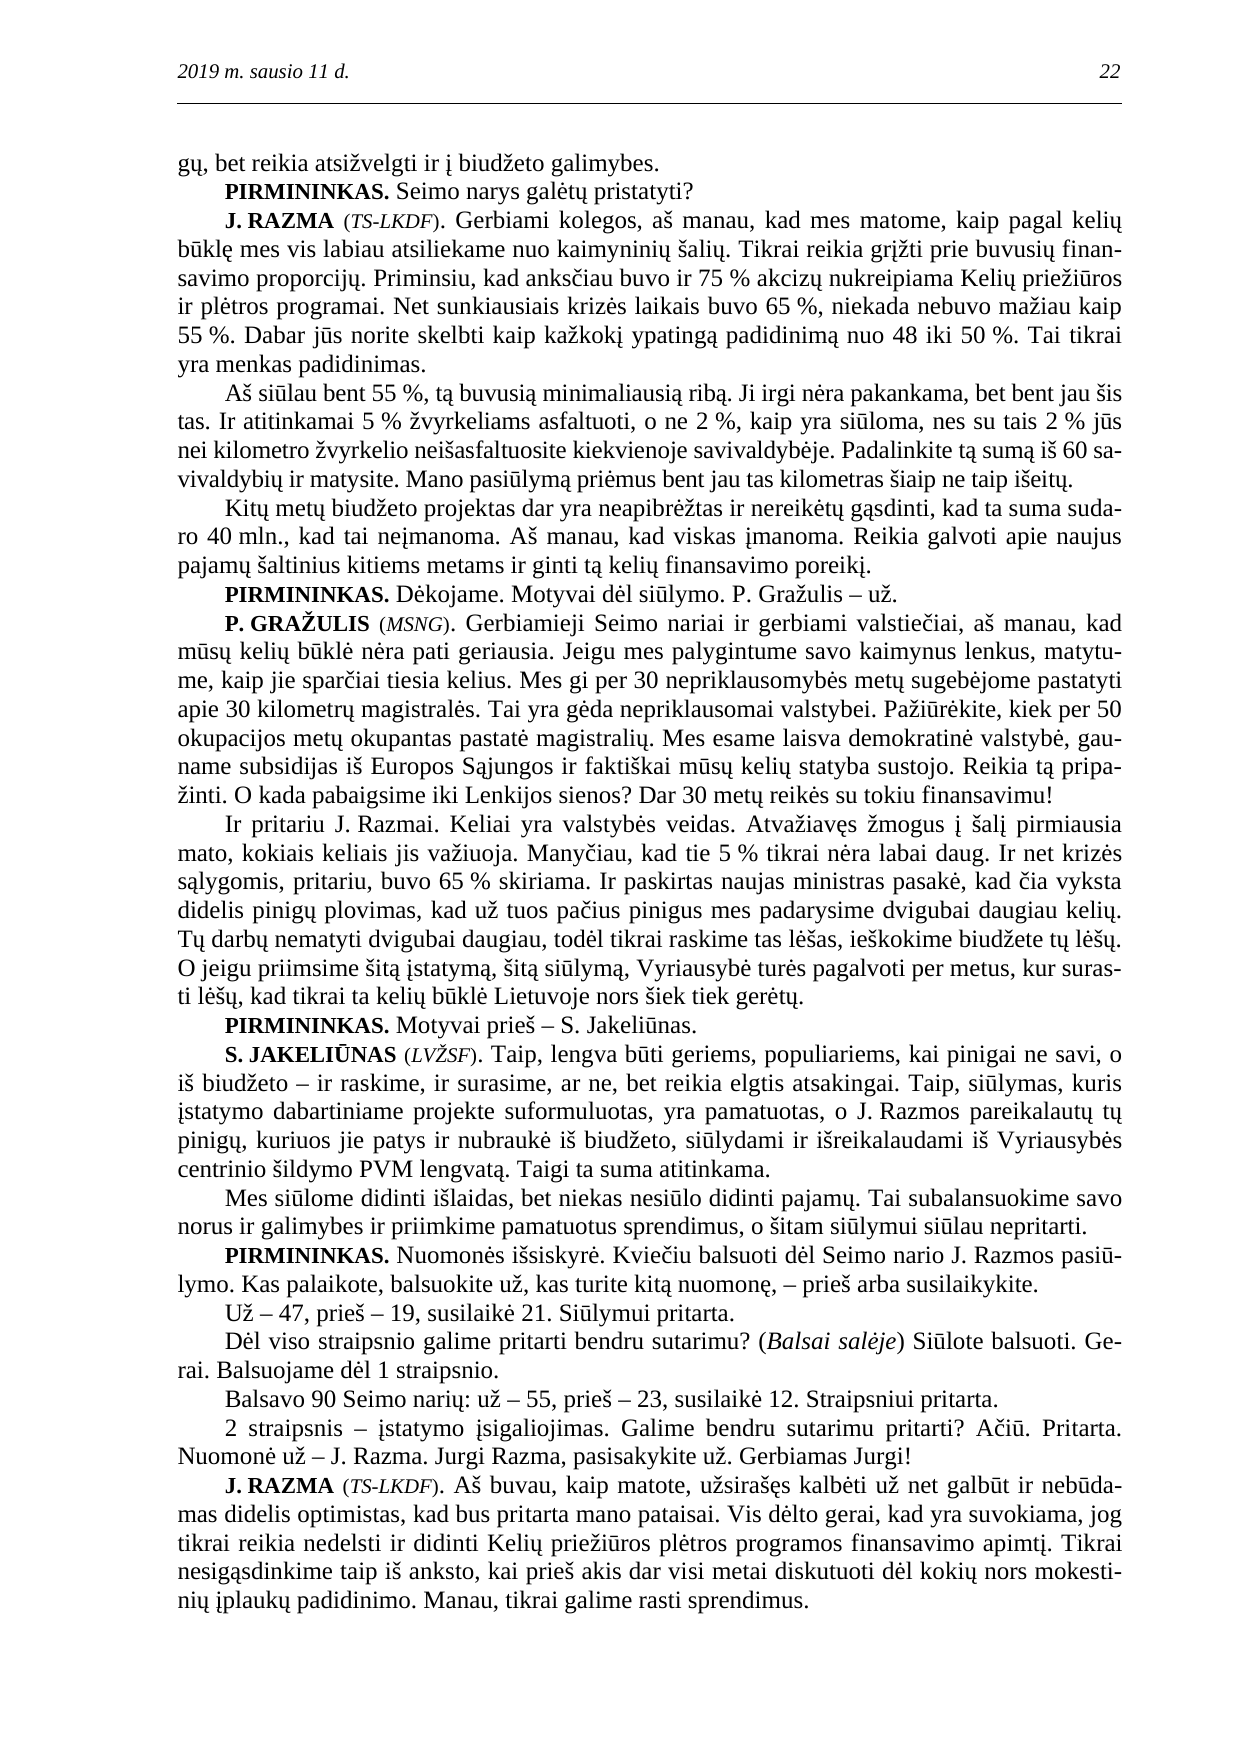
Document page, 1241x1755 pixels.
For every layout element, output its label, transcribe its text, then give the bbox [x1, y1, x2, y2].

text PIRMININKAS. Sei­mo na­rys ga­lė­tų pri­sta­ty­ti? [177, 176, 1122, 205]
text P. GRAŽULIS (MSNG). Ger­bia­mie­ji Sei­mo na­riai ir ger­bia­mi vals­tie­čiai, aš ma­nau, kad mū­sų ke­lių būk­lė nė­ra pa­ti ge­riau­sia. Jei­gu mes pa­ly­gin­tu­me sa­vo kai­my­nus len­kus, ma­ty­tu­me, kaip jie spar­čiai tie­sia ke­lius. Mes gi per 30 ne­pri­klau­so­my­bės me­tų su­ge­bė­jo­me pa­sta­ty­ti apie 30 ki­lo­met­rų ma­gist­ra­lės. Tai yra gė­da ne­pri­klau­so­mai vals­ty­bei. Pa­žiū­rė­ki­te, kiek per 50 oku­pa­ci­jos me­tų oku­pan­tas pa­sta­tė ma­gist­ra­lių. Mes esa­me lais­va de­mo­kra­tinė vals­ty­bė, gau­na­me sub­si­di­jas iš Eu­ro­pos Są­jun­gos ir fak­tiš­kai mū­sų ke­lių sta­ty­ba su­sto­jo. Rei­kia tą pri­pa­žin­ti. O ka­da pa­baig­si­me iki Len­ki­jos sie­nos? Dar 30 me­tų rei­kės su to­kiu fi­nan­sa­vi­mu! [177, 608, 1122, 809]
text J. RAZMA (TS-LKDF). Aš bu­vau, kaip ma­to­te, už­si­ra­šęs kal­bė­ti už net gal­būt ir ne­bū­da­mas di­de­lis op­ti­mis­tas, kad bus pri­tar­ta ma­no pa­tai­sai. Vis dėl­to ge­rai, kad yra su­vo­kia­ma, jog tik­rai rei­kia ne­dels­ti ir di­din­ti Ke­lių prie­žiū­ros plėt­ros pro­gra­mos fi­nan­sa­vi­mo ap­im­tį. Tik­rai ne­si­gąs­din­ki­me taip iš anks­to, kai prieš akis dar vi­si me­tai dis­ku­tuo­ti dėl ko­kių nors mo­kes­ti­nių įplau­kų pa­di­di­ni­mo. Ma­nau, tik­rai ga­li­me ras­ti spren­di­mus. [177, 1470, 1122, 1614]
text Ki­tų me­tų biu­dže­to pro­jek­tas dar yra ne­apib­rėž­tas ir ne­rei­kė­tų gąs­din­ti, kad ta su­ma su­da­ro 40 mln., kad tai ne­įma­no­ma. Aš ma­nau, kad vis­kas įma­no­ma. Rei­kia gal­vo­ti apie nau­jus pa­ja­mų šal­ti­nius ki­tiems me­tams ir gin­ti tą ke­lių fi­nan­sa­vi­mo po­rei­kį. [177, 493, 1122, 579]
text Ir pri­ta­riu J. Raz­mai. Ke­liai yra vals­ty­bės vei­das. At­va­žia­vęs žmo­gus į ša­lį pir­miau­sia ma­to, ko­kiais ke­liais jis va­žiuo­ja. Ma­ny­čiau, kad tie 5 % tik­rai nė­ra la­bai daug. Ir net kri­zės są­ly­go­mis, pri­ta­riu, bu­vo 65 % ski­ria­ma. Ir pa­skir­tas nau­jas mi­nist­ras pa­sa­kė, kad čia vyks­ta di­de­lis pi­ni­gų plo­vi­mas, kad už tuos pa­čius pi­ni­gus mes pa­da­ry­si­me dvi­gu­bai dau­giau ke­lių. Tų dar­bų ne­ma­ty­ti dvi­gu­bai dau­giau, to­dėl tik­rai ras­ki­me tas lė­šas, ieš­ko­ki­me biu­dže­te tų lė­šų. O jei­gu pri­im­si­me ši­tą įsta­ty­mą, ši­tą siū­ly­mą, Vy­riau­sy­bė tu­rės pa­gal­vo­ti per me­tus, kur su­ras­ti lė­šų, kad tik­rai ta ke­lių būk­lė Lie­tu­vo­je nors šiek tiek ge­rė­tų. [177, 809, 1122, 1010]
text gų, bet rei­kia at­si­žvelg­ti ir į biu­dže­to ga­li­my­bes. [177, 148, 1122, 176]
text PIRMININKAS. Dė­ko­ja­me. Mo­ty­vai dėl siū­ly­mo. P. Gra­žu­lis – už. [177, 579, 1122, 608]
text 2 straips­nis – įsta­ty­mo įsi­ga­lio­ji­mas. Ga­li­me ben­dru su­ta­ri­mu pri­tar­ti? Ačiū. Pri­tar­ta. Nuo­mo­nė už – J. Raz­ma. Jur­gi Raz­ma, pa­si­sa­ky­ki­te už. Ger­bia­mas Jur­gi! [177, 1413, 1122, 1470]
text S. JAKELIŪNAS (LVŽSF). Taip, leng­va bū­ti ge­riems, po­pu­lia­riems, kai pi­ni­gai ne sa­vi, o iš biu­dže­to – ir ras­ki­me, ir su­ra­si­me, ar ne, bet rei­kia elg­tis at­sa­kin­gai. Taip, siū­ly­mas, ku­ris įsta­ty­mo da­bar­ti­nia­me pro­jek­te su­for­mu­luo­tas, yra pa­ma­tuo­tas, o J. Raz­mos pa­rei­ka­lau­tų tų pi­ni­gų, ku­riuos jie pa­tys ir nu­brau­kė iš biu­dže­to, siū­ly­da­mi ir iš­rei­ka­lau­da­mi iš Vy­riau­sy­bės cen­tri­nio šil­dy­mo PVM leng­va­tą. Tai­gi ta su­ma ati­tin­ka­ma. [177, 1039, 1122, 1183]
text J. RAZMA (TS-LKDF). Ger­bia­mi ko­le­gos, aš ma­nau, kad mes ma­to­me, kaip pa­gal ke­lių būk­lę mes vis la­biau at­si­lie­ka­me nuo kai­my­ni­nių ša­lių. Tik­rai rei­kia grįž­ti prie bu­vu­sių fi­nan­sa­vi­mo pro­por­ci­jų. Pri­min­siu, kad anks­čiau bu­vo ir 75 % ak­ci­zų nu­krei­pia­ma Ke­lių prie­žiū­ros ir plėt­ros pro­gra­mai. Net sun­kiau­siais kri­zės lai­kais bu­vo 65 %, nie­ka­da ne­bu­vo ma­žiau kaip 55 %. Da­bar jūs no­ri­te skelb­ti kaip kaž­ko­kį ypa­tin­gą pa­di­di­ni­mą nuo 48 iki 50 %. Tai tik­rai yra men­kas pa­di­di­ni­mas. [177, 205, 1122, 378]
text Aš siū­lau bent 55 %, tą bu­vu­sią mi­ni­ma­liau­sią ri­bą. Ji ir­gi nė­ra pa­kan­ka­ma, bet bent jau šis tas. Ir ati­tin­ka­mai 5 % žvyr­ke­liams as­fal­tuo­ti, o ne 2 %, kaip yra siū­lo­ma, nes su tais 2 % jūs nei ki­lo­met­ro žvyr­ke­lio ne­iš­as­fal­tuo­si­te kiek­vie­no­je sa­vi­val­dy­bė­je. Pa­da­lin­ki­te tą su­mą iš 60 sa­vi­val­dy­bių ir ma­ty­si­te. Ma­no pa­siū­ly­mą pri­ėmus bent jau tas ki­lo­met­ras šiaip ne taip iš­ei­tų. [177, 378, 1122, 493]
text PIRMININKAS. Nuo­mo­nės iš­si­sky­rė. Kvie­čiu bal­suo­ti dėl Sei­mo na­rio J. Raz­mos pa­siū­ly­mo. Kas pa­lai­ko­te, bal­suo­ki­te už, kas tu­ri­te ki­tą nuo­mo­nę, – prieš ar­ba su­si­lai­ky­ki­te. [177, 1240, 1122, 1298]
text Bal­sa­vo 90 Sei­mo na­rių: už – 55, prieš – 23, su­si­lai­kė 12. Straips­niui pri­tar­ta. [177, 1384, 1122, 1413]
text Mes siū­lo­me di­din­ti iš­lai­das, bet nie­kas ne­siū­lo di­din­ti pa­ja­mų. Tai su­ba­lan­suo­ki­me sa­vo no­rus ir ga­li­my­bes ir pri­im­ki­me pa­ma­tuo­tus spren­di­mus, o ši­tam siū­ly­mui siū­lau ne­pri­tar­ti. [177, 1183, 1122, 1240]
text Dėl vi­so straips­nio ga­li­me pri­tar­ti ben­dru su­ta­ri­mu? (Bal­sai sa­lė­je) Siū­lo­te bal­suo­ti. Ge­rai. Bal­suo­ja­me dėl 1 straips­nio. [177, 1326, 1122, 1384]
text Už – 47, prieš – 19, su­si­lai­kė 21. Siū­ly­mui pri­tar­ta. [177, 1298, 1122, 1326]
text PIRMININKAS. Mo­ty­vai prieš – S. Ja­ke­liū­nas. [177, 1010, 1122, 1039]
